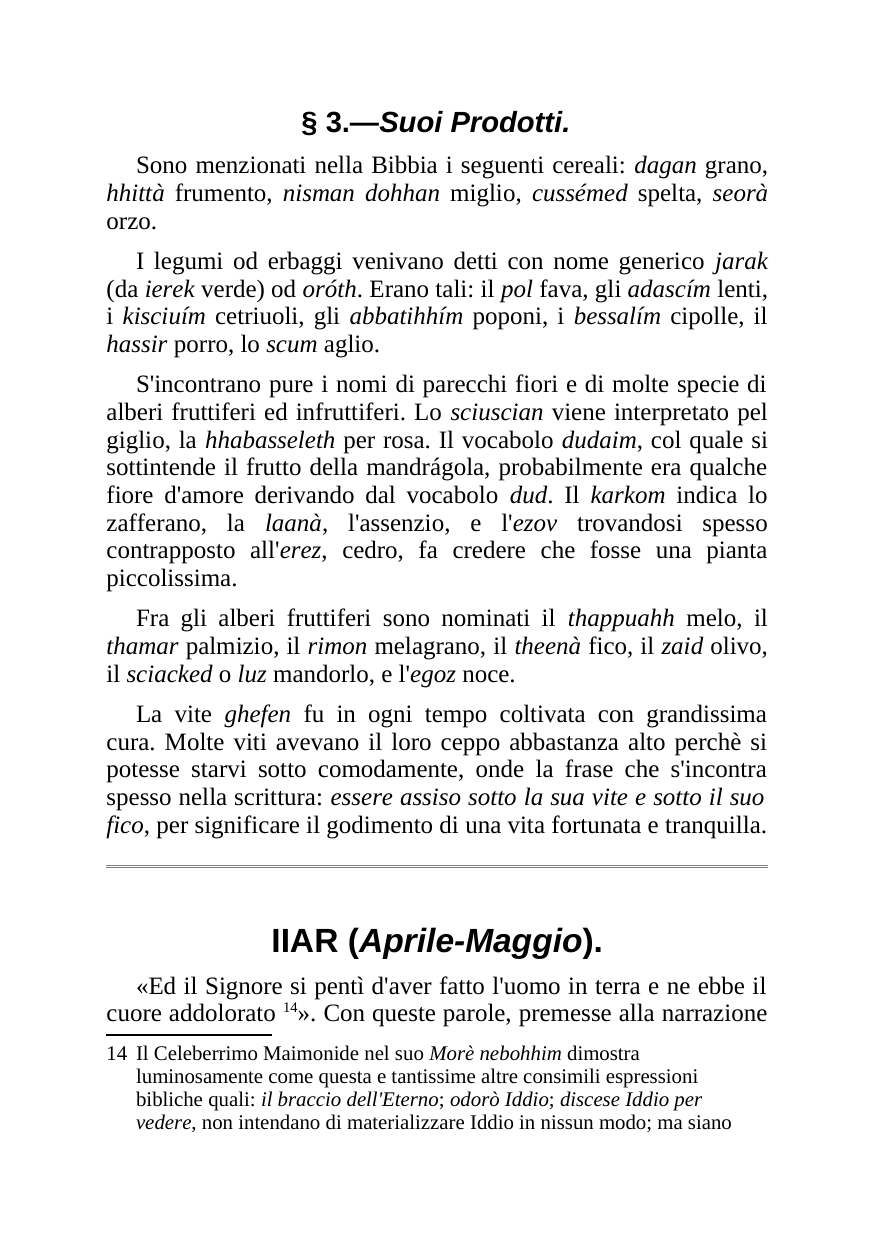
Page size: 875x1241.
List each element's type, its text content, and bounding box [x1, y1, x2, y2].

text Il Celeberrimo Maimonide nel suo Morè nebohhim dimostra luminosamente come questa e tantissime altre consimili espressioni bibliche quali: il braccio dell'Eterno; odorò Iddio; discese Iddio per vedere, non intendano di materializzare Iddio in nissun modo; ma siano [106, 1041, 768, 1134]
text S'incontrano pure i nomi di parecchi fiori e di molte specie di alberi fruttiferi ed infruttiferi. Lo sciuscian viene interpretato pel giglio, la hhabasseleth per rosa. Il vocabolo dudaim, col quale si sottintende il frutto della mandrágola, probabilmente era qualche fiore d'amore derivando dal vocabolo dud. Il karkom indica lo zafferano, la laanà, l'assenzio, e l'ezov trovandosi spesso contrapposto all'erez, cedro, fa credere che fosse una pianta piccolissima. [106, 370, 768, 592]
text I legumi od erbaggi venivano detti con nome generico jarak (da ierek verde) od oróth. Erano tali: il pol fava, gli adascím lenti, i kisciuím cetriuoli, gli abbatihhím poponi, i bessalím cipolle, il hassir porro, lo scum aglio. [106, 247, 768, 358]
subtitle IIAR (Aprile-Maggio). [106, 922, 768, 959]
text Sono menzionati nella Bibbia i seguenti cereali: dagan grano, hhittà frumento, nisman dohhan miglio, cussémed spelta, seorà orzo. [106, 151, 768, 234]
text Fra gli alberi fruttiferi sono nominati il thappuahh melo, il thamar palmizio, il rimon melagrano, il theenà fico, il zaid olivo, il sciacked o luz mandorlo, e l'egoz noce. [106, 604, 768, 688]
text «Ed il Signore si pentì d'aver fatto l'uomo in terra e ne ebbe il cuore addolorato ». Con queste parole, premesse alla narrazione [106, 972, 768, 1027]
text La vite ghefen fu in ogni tempo coltivata con grandissima cura. Molte viti avevano il loro ceppo abbastanza alto perchè si potesse starvi sotto comodamente, onde la frase che s'incontra spesso nella scrittura: essere assiso sotto la sua vite e sotto il suo fico, per significare il godimento di una vita fortunata e tranquilla. [106, 700, 768, 839]
subtitle § 3.—Suoi Prodotti. [106, 106, 768, 139]
